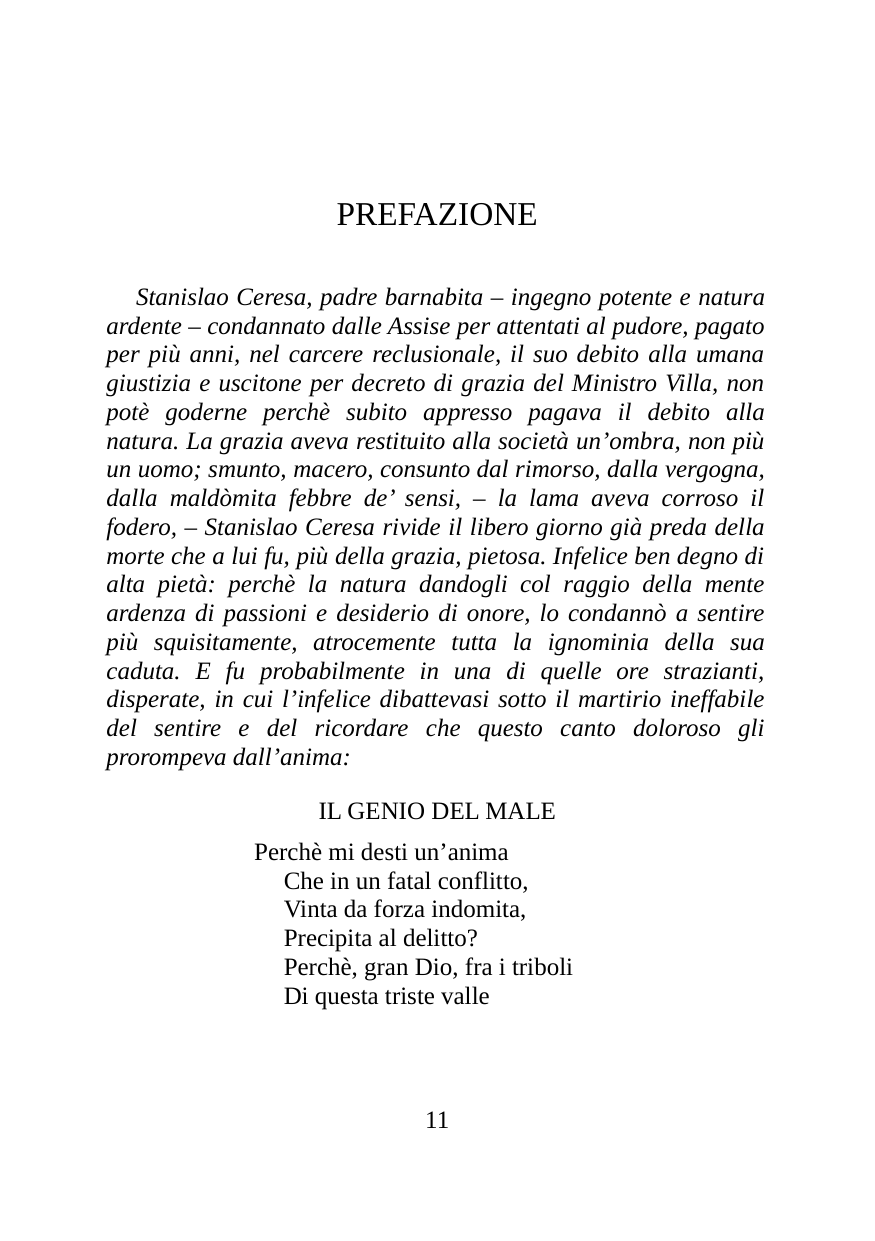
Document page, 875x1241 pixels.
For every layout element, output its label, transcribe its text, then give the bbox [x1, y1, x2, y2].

text IL GENIO DEL MALE [106, 796, 768, 824]
text Stanislao Ceresa, padre barnabita – ingegno potente e natura ardente – condannato dalle Assise per attentati al pudore, pagato per più anni, nel carcere reclusionale, il suo debito alla umana giustizia e uscitone per decreto di grazia del Ministro Villa, non potè goderne perchè subito appresso pagava il debito alla natura. La grazia aveva restituito alla società un’ombra, non più un uomo; smunto, macero, consunto dal rimorso, dalla vergogna, dalla maldòmita febbre de’ sensi, – la lama aveva corroso il fodero, – Stanislao Ceresa rivide il libero giorno già preda della morte che a lui fu, più della grazia, pietosa. Infelice ben degno di alta pietà: perchè la natura dandogli col raggio della mente ardenza di passioni e desiderio di onore, lo condannò a sentire più squisitamente, atrocemente tutta la ignominia della sua caduta. E fu probabilmente in una di quelle ore strazianti, disperate, in cui l’infelice dibattevasi sotto il martirio ineffabile del sentire e del ricordare che questo canto doloroso gli prorompeva dall’anima: [106, 282, 768, 771]
text Perchè mi desti un’anima Che in un fatal conflitto, Vinta da forza indomita, Precipita al delitto? Perchè, gran Dio, fra i triboli Di questa triste valle [254, 837, 768, 1009]
subtitle PREFAZIONE [106, 194, 768, 232]
